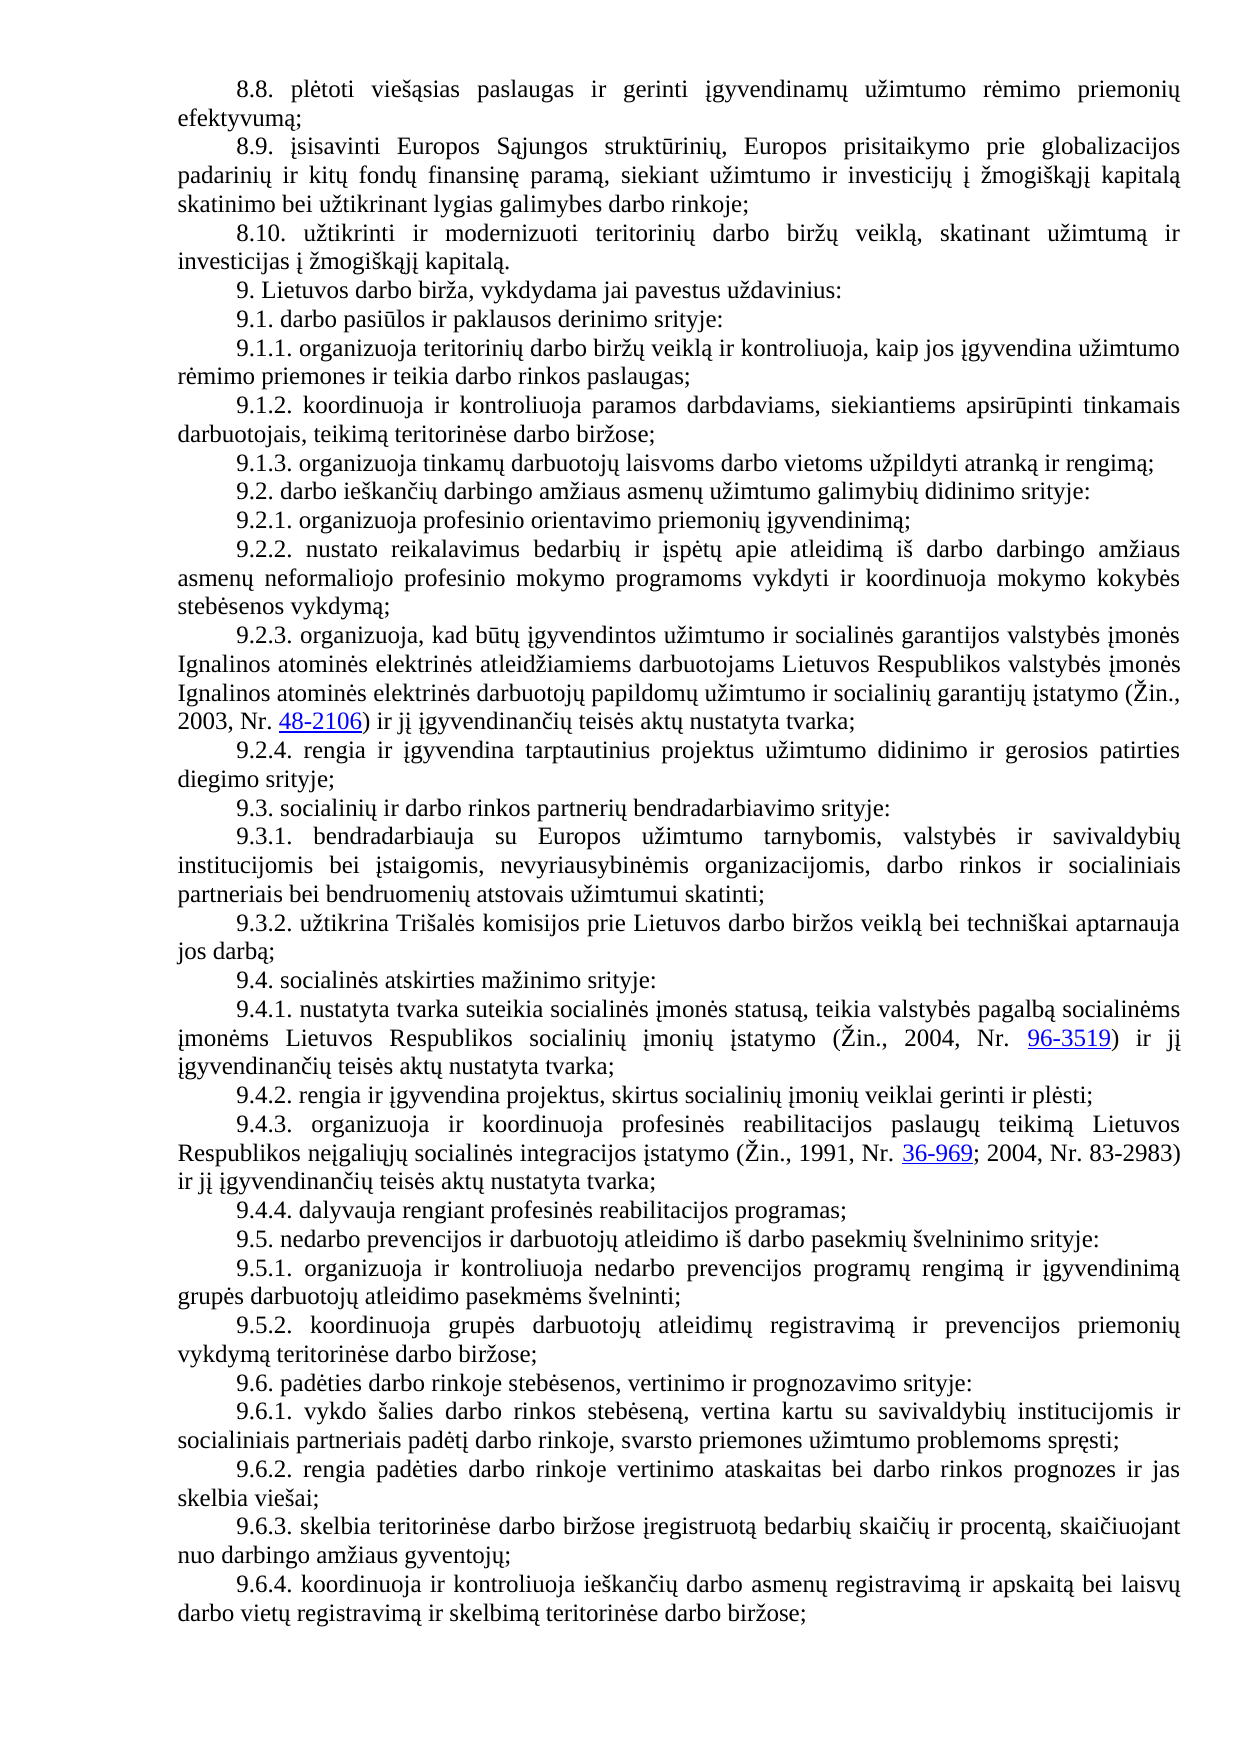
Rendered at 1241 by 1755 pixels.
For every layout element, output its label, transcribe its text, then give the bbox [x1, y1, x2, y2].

text 9.6.3. skelbia teritorinėse darbo biržose įregistruotą bedarbių skaičių ir procentą, skaičiuojant nuo darbingo amžiaus gyventojų; [177, 1511, 1181, 1569]
text 9.5. nedarbo prevencijos ir darbuotojų atleidimo iš darbo pasekmių švelninimo srityje: [177, 1224, 1181, 1253]
text 9.4.3. organizuoja ir koordinuoja profesinės reabilitacijos paslaugų teikimą Lietuvos Respublikos neįgaliųjų socialinės integracijos įstatymo (Žin., 1991, Nr. 36-969; 2004, Nr. 83-2983) ir jį įgyvendinančių teisės aktų nustatyta tvarka; [177, 1109, 1181, 1195]
text 9.4.1. nustatyta tvarka suteikia socialinės įmonės statusą, teikia valstybės pagalbą socialinėms įmonėms Lietuvos Respublikos socialinių įmonių įstatymo (Žin., 2004, Nr. 96-3519) ir jį įgyvendinančių teisės aktų nustatyta tvarka; [177, 994, 1181, 1080]
text 9.4.4. dalyvauja rengiant profesinės reabilitacijos programas; [177, 1195, 1181, 1224]
text 9.6.2. rengia padėties darbo rinkoje vertinimo ataskaitas bei darbo rinkos prognozes ir jas skelbia viešai; [177, 1454, 1181, 1511]
text 8.8. plėtoti viešąsias paslaugas ir gerinti įgyvendinamų užimtumo rėmimo priemonių efektyvumą; [177, 74, 1181, 131]
text 9.4.2. rengia ir įgyvendina projektus, skirtus socialinių įmonių veiklai gerinti ir plėsti; [177, 1080, 1181, 1109]
text 9.2.3. organizuoja, kad būtų įgyvendintos užimtumo ir socialinės garantijos valstybės įmonės Ignalinos atominės elektrinės atleidžiamiems darbuotojams Lietuvos Respublikos valstybės įmonės Ignalinos atominės elektrinės darbuotojų papildomų užimtumo ir socialinių garantijų įstatymo (Žin., 2003, Nr. 48-2106) ir jį įgyvendinančių teisės aktų nustatyta tvarka; [177, 620, 1181, 735]
text 9.5.2. koordinuoja grupės darbuotojų atleidimų registravimą ir prevencijos priemonių vykdymą teritorinėse darbo biržose; [177, 1310, 1181, 1368]
text 9.1.2. koordinuoja ir kontroliuoja paramos darbdaviams, siekiantiems apsirūpinti tinkamais darbuotojais, teikimą teritorinėse darbo biržose; [177, 390, 1181, 448]
text 8.10. užtikrinti ir modernizuoti teritorinių darbo biržų veiklą, skatinant užimtumą ir investicijas į žmogiškąjį kapitalą. [177, 218, 1181, 275]
text 8.9. įsisavinti Europos Sąjungos struktūrinių, Europos prisitaikymo prie globalizacijos padarinių ir kitų fondų finansinę paramą, siekiant užimtumo ir investicijų į žmogiškąjį kapitalą skatinimo bei užtikrinant lygias galimybes darbo rinkoje; [177, 131, 1181, 218]
text 9.1.3. organizuoja tinkamų darbuotojų laisvoms darbo vietoms užpildyti atranką ir rengimą; [177, 448, 1181, 476]
text 9.1.1. organizuoja teritorinių darbo biržų veiklą ir kontroliuoja, kaip jos įgyvendina užimtumo rėmimo priemones ir teikia darbo rinkos paslaugas; [177, 333, 1181, 390]
text 9.6.1. vykdo šalies darbo rinkos stebėseną, vertina kartu su savivaldybių institucijomis ir socialiniais partneriais padėtį darbo rinkoje, svarsto priemones užimtumo problemoms spręsti; [177, 1396, 1181, 1454]
text 9.2.4. rengia ir įgyvendina tarptautinius projektus užimtumo didinimo ir gerosios patirties diegimo srityje; [177, 735, 1181, 793]
text 9.1. darbo pasiūlos ir paklausos derinimo srityje: [177, 304, 1181, 333]
text 9.6.4. koordinuoja ir kontroliuoja ieškančių darbo asmenų registravimą ir apskaitą bei laisvų darbo vietų registravimą ir skelbimą teritorinėse darbo biržose; [177, 1569, 1181, 1626]
text 9.4. socialinės atskirties mažinimo srityje: [177, 965, 1181, 994]
text 9. Lietuvos darbo birža, vykdydama jai pavestus uždavinius: [177, 275, 1181, 304]
text 9.6. padėties darbo rinkoje stebėsenos, vertinimo ir prognozavimo srityje: [177, 1368, 1181, 1396]
text 9.2. darbo ieškančių darbingo amžiaus asmenų užimtumo galimybių didinimo srityje: [177, 476, 1181, 505]
text 9.3.1. bendradarbiauja su Europos užimtumo tarnybomis, valstybės ir savivaldybių institucijomis bei įstaigomis, nevyriausybinėmis organizacijomis, darbo rinkos ir socialiniais partneriais bei bendruomenių atstovais užimtumui skatinti; [177, 821, 1181, 908]
text 9.3. socialinių ir darbo rinkos partnerių bendradarbiavimo srityje: [177, 793, 1181, 821]
text 9.5.1. organizuoja ir kontroliuoja nedarbo prevencijos programų rengimą ir įgyvendinimą grupės darbuotojų atleidimo pasekmėms švelninti; [177, 1253, 1181, 1310]
text 9.2.1. organizuoja profesinio orientavimo priemonių įgyvendinimą; [177, 505, 1181, 534]
text 9.3.2. užtikrina Trišalės komisijos prie Lietuvos darbo biržos veiklą bei techniškai aptarnauja jos darbą; [177, 908, 1181, 965]
text 9.2.2. nustato reikalavimus bedarbių ir įspėtų apie atleidimą iš darbo darbingo amžiaus asmenų neformaliojo profesinio mokymo programoms vykdyti ir koordinuoja mokymo kokybės stebėsenos vykdymą; [177, 534, 1181, 620]
